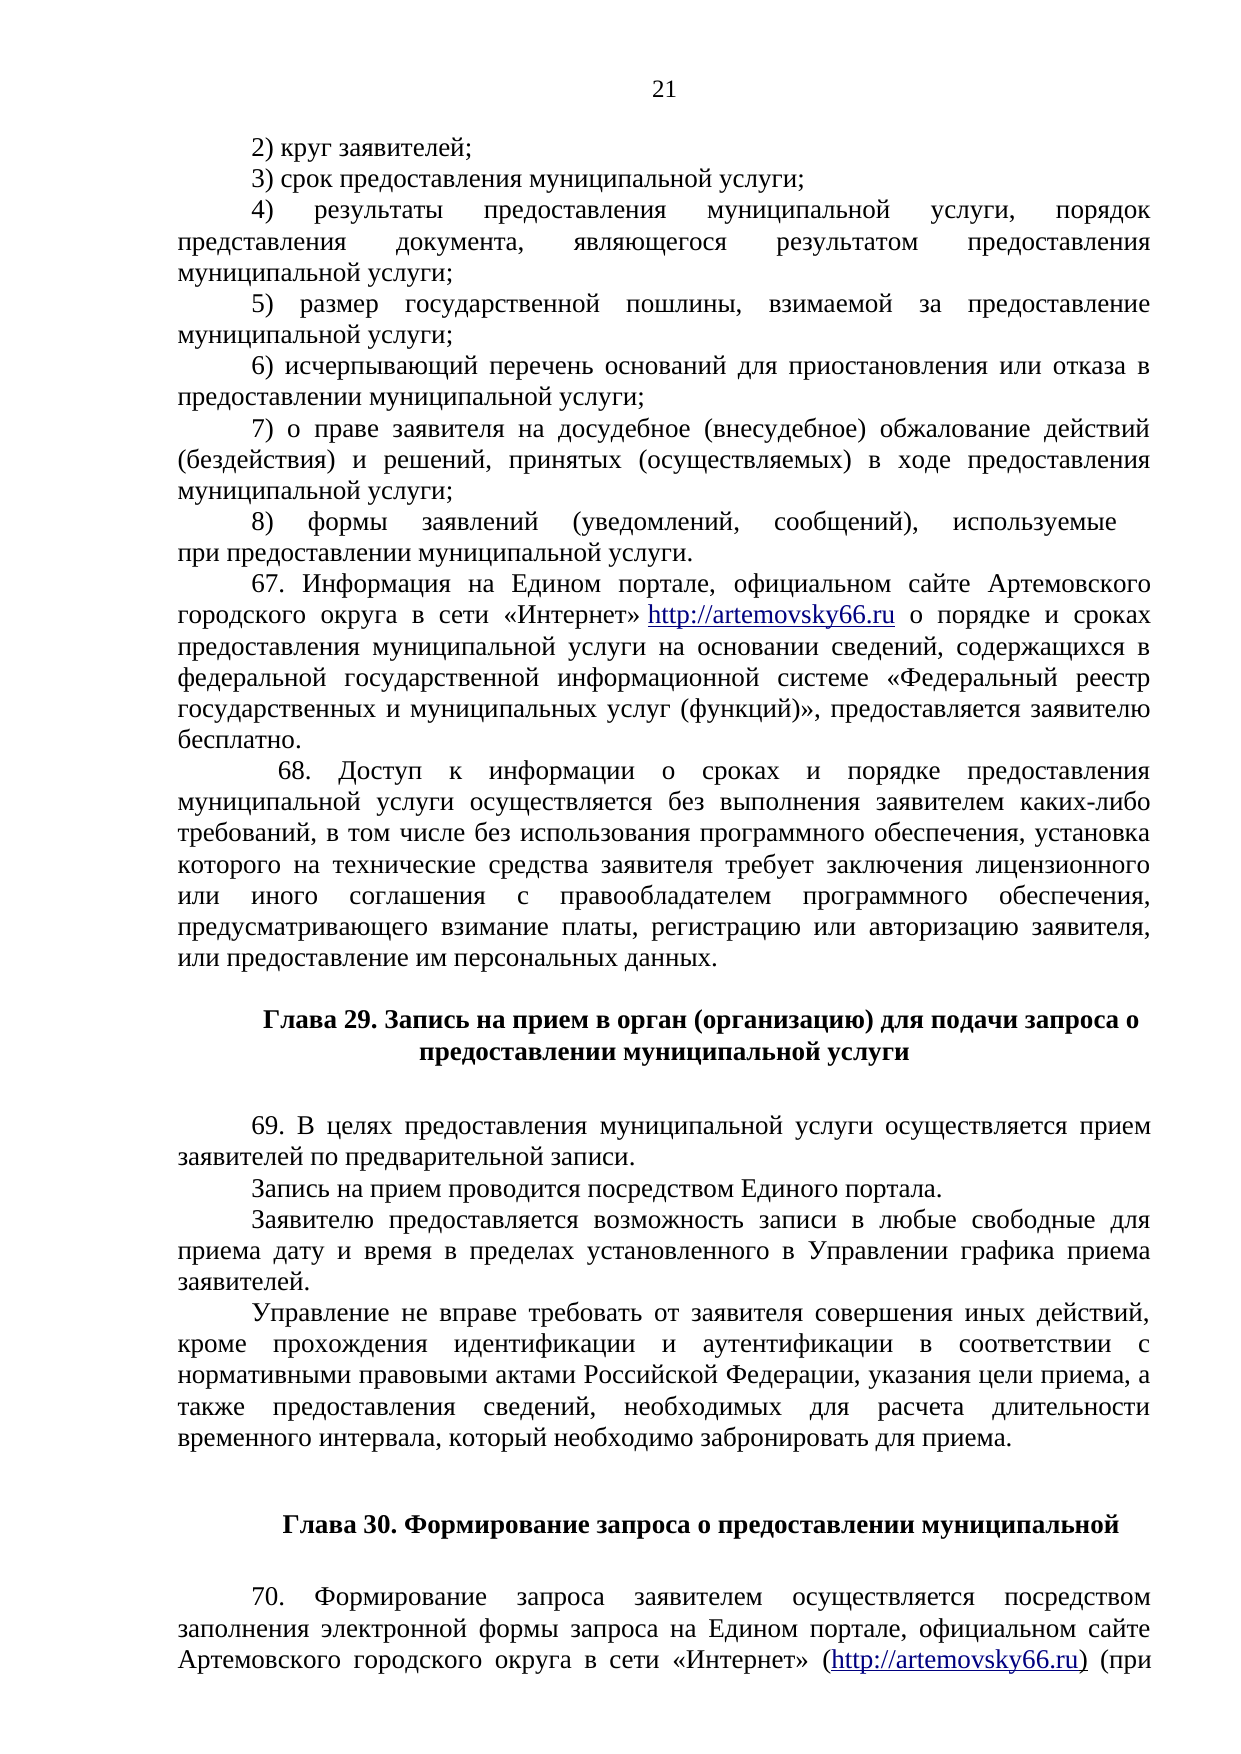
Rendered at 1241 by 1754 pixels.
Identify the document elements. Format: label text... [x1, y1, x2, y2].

text 67. Информация на Едином портале, официальном сайте Артемовского городского округа в сети «Интернет» http://artemovsky66.ru о порядке и сроках предоставления муниципальной услуги на основании сведений, содержащихся в федеральной государственной информационной системе «Федеральный реестр государственных и муниципальных услуг (функций)», предоставляется заявителю бесплатно. [177, 567, 1152, 754]
text 70. Формирование запроса заявителем осуществляется посредством заполнения электронной формы запроса на Едином портале, официальном сайте Артемовского городского округа в сети «Интернет» (http://artemovsky66.ru) (при [177, 1581, 1152, 1674]
text 68. Доступ к информации о сроках и порядке предоставления муниципальной услуги осуществляется без выполнения заявителем каких-либо требований, в том числе без использования программного обеспечения, установка которого на технические средства заявителя требует заключения лицензионного или иного соглашения с правообладателем программного обеспечения, предусматривающего взимание платы, регистрацию или авторизацию заявителя, или предоставление им персональных данных. [177, 754, 1152, 972]
text 4) результаты предоставления муниципальной услуги, порядок представления документа, являющегося результатом предоставления муниципальной услуги; [177, 194, 1152, 287]
text 6) исчерпывающий перечень оснований для приостановления или отказа в предоставлении муниципальной услуги; [177, 349, 1152, 412]
text Заявителю предоставляется возможность записи в любые свободные для приема дату и время в пределах установленного в Управлении графика приема заявителей. [177, 1203, 1152, 1296]
text Глава 29. Запись на прием в орган (организацию) для подачи запроса о предоставлении муниципальной услуги [177, 1003, 1152, 1066]
text 8) формы заявлений (уведомлений, сообщений), используемые при предоставлении муниципальной услуги. [177, 505, 1152, 567]
text Управление не вправе требовать от заявителя совершения иных действий, кроме прохождения идентификации и аутентификации в соответствии с нормативными правовыми актами Российской Федерации, указания цели приема, а также предоставления сведений, необходимых для расчета длительности временного интервала, который необходимо забронировать для приема. [177, 1296, 1152, 1452]
text Запись на прием проводится посредством Единого портала. [177, 1172, 1152, 1203]
text Глава 30. Формирование запроса о предоставлении муниципальной [177, 1508, 1152, 1539]
text 3) срок предоставления муниципальной услуги; [177, 162, 1152, 194]
text 5) размер государственной пошлины, взимаемой за предоставление муниципальной услуги; [177, 287, 1152, 349]
text 69. В целях предоставления муниципальной услуги осуществляется прием заявителей по предварительной записи. [177, 1109, 1152, 1172]
text 2) круг заявителей; [177, 131, 1152, 162]
text 7) о праве заявителя на досудебное (внесудебное) обжалование действий (бездействия) и решений, принятых (осуществляемых) в ходе предоставления муниципальной услуги; [177, 412, 1152, 505]
